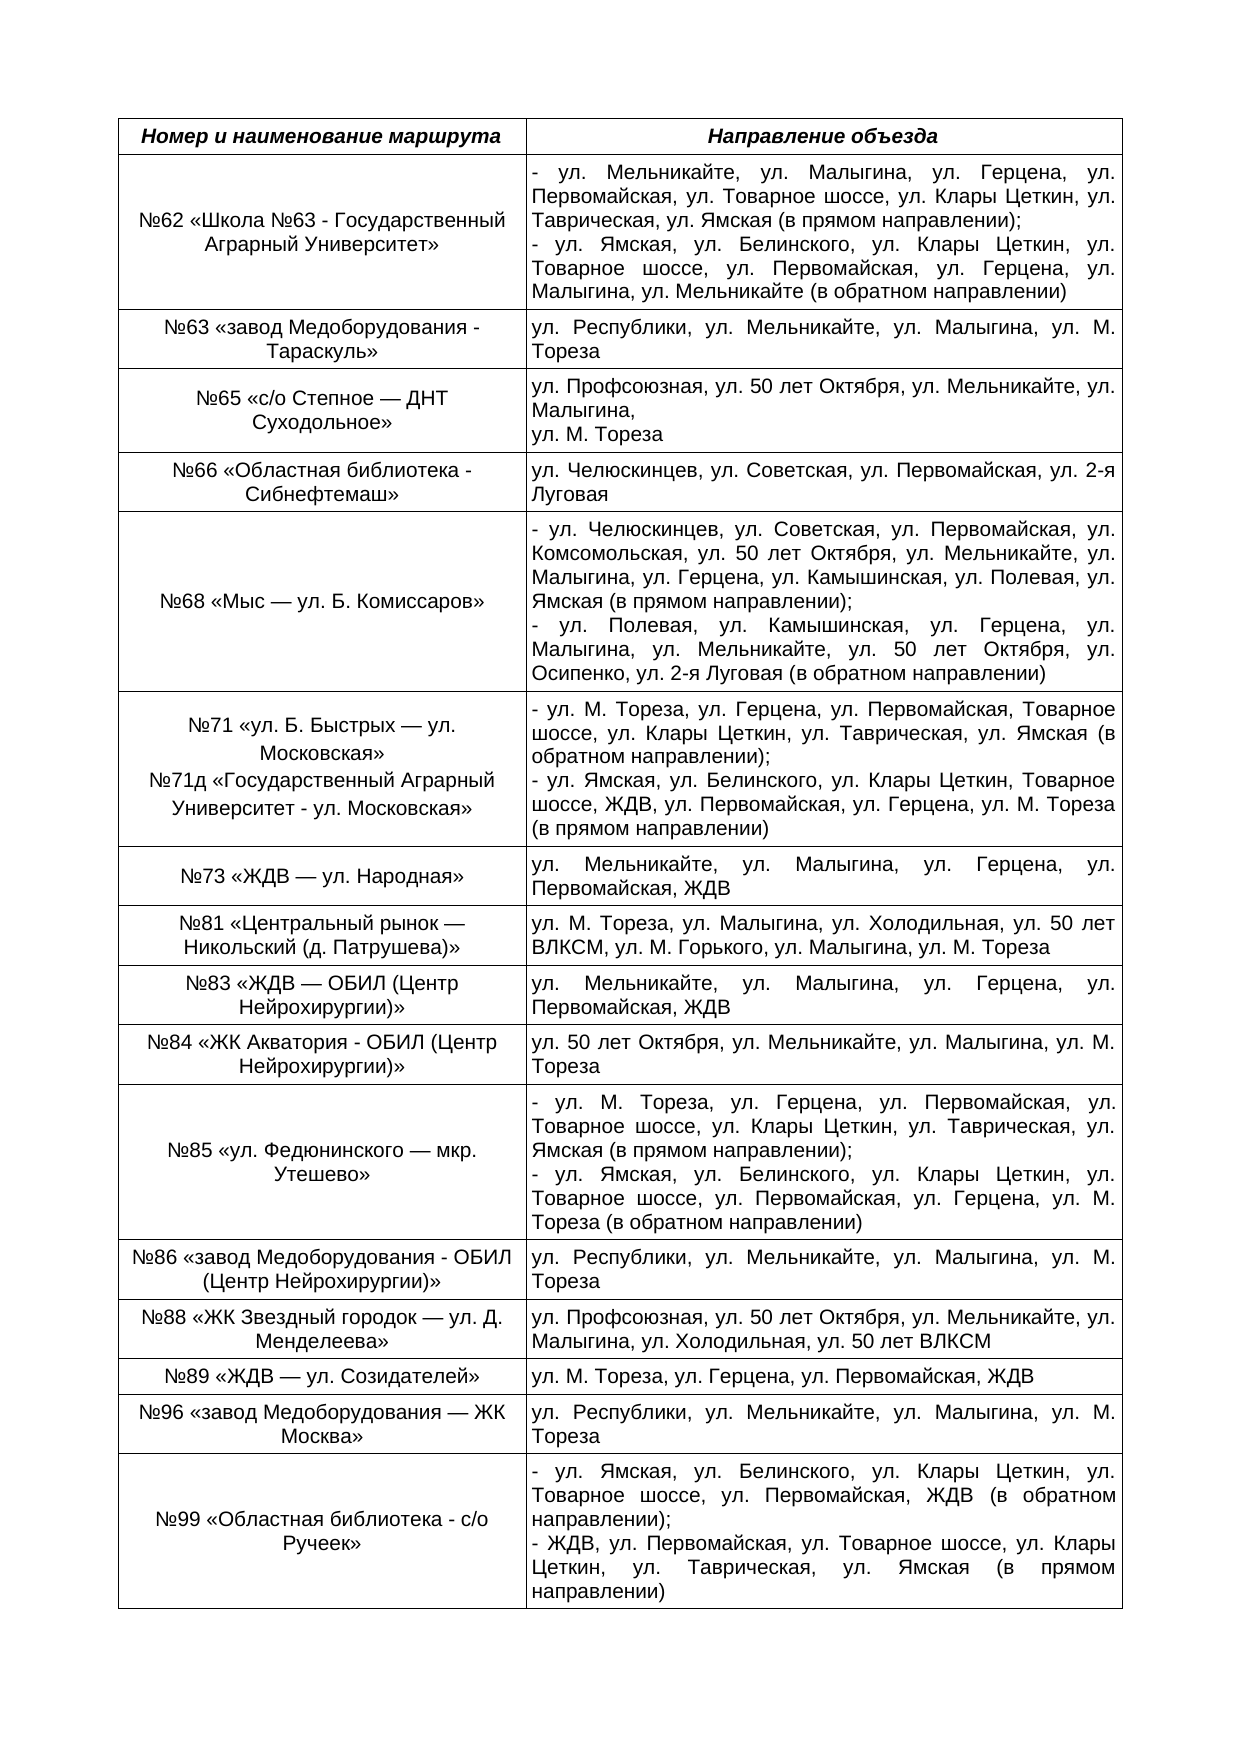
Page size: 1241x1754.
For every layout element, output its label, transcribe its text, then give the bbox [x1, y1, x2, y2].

table_cell №88 «ЖК Звездный городок — ул. Д. Менделеева» [119, 1300, 526, 1358]
table_cell №62 «Школа №63 - Государственный Аграрный Университет» [119, 155, 526, 309]
table_cell - ул. М. Тореза, ул. Герцена, ул. Первомайская, Товарное шоссе, ул. Клары Цеткин, ул. Таврическая, ул. Ямская (в обратном направлении); - ул. Ямская, ул. Белинского, ул. Клары Цеткин, Товарное шоссе, ЖДВ, ул. Первомайская, ул. Герцена, ул. М. Тореза (в прямом направлении) [527, 692, 1122, 846]
table_cell №68 «Мыс — ул. Б. Комиссаров» [119, 512, 526, 691]
table_cell №83 «ЖДВ — ОБИЛ (Центр Нейрохирургии)» [119, 966, 526, 1024]
table_cell №86 «завод Медоборудования - ОБИЛ (Центр Нейрохирургии)» [119, 1240, 526, 1299]
table_cell №71 «ул. Б. Быстрых — ул. Московская» №71д «Государственный Аграрный Университет - ул. Московская» [119, 692, 526, 846]
table_cell №89 «ЖДВ — ул. Созидателей» [119, 1359, 526, 1394]
table_cell ул. Профсоюзная, ул. 50 лет Октября, ул. Мельникайте, ул. Малыгина, ул. Холодильная, ул. 50 лет ВЛКСМ [527, 1300, 1122, 1358]
table_cell ул. Республики, ул. Мельникайте, ул. Малыгина, ул. М. Тореза [527, 310, 1122, 368]
table_header Направление объезда [527, 119, 1122, 154]
table_cell ул. Мельникайте, ул. Малыгина, ул. Герцена, ул. Первомайская, ЖДВ [527, 966, 1122, 1024]
table_cell - ул. Мельникайте, ул. Малыгина, ул. Герцена, ул. Первомайская, ул. Товарное шоссе, ул. Клары Цеткин, ул. Таврическая, ул. Ямская (в прямом направлении); - ул. Ямская, ул. Белинского, ул. Клары Цеткин, ул. Товарное шоссе, ул. Первомайская, ул. Герцена, ул. Малыгина, ул. Мельникайте (в обратном направлении) [527, 155, 1122, 309]
table_cell №66 «Областная библиотека - Сибнефтемаш» [119, 453, 526, 511]
table_cell ул. Мельникайте, ул. Малыгина, ул. Герцена, ул. Первомайская, ЖДВ [527, 847, 1122, 905]
table_cell №84 «ЖК Акватория - ОБИЛ (Центр Нейрохирургии)» [119, 1025, 526, 1084]
table_cell ул. Челюскинцев, ул. Советская, ул. Первомайская, ул. 2-я Луговая [527, 453, 1122, 511]
table_cell - ул. Челюскинцев, ул. Советская, ул. Первомайская, ул. Комсомольская, ул. 50 лет Октября, ул. Мельникайте, ул. Малыгина, ул. Герцена, ул. Камышинская, ул. Полевая, ул. Ямская (в прямом направлении); - ул. Полевая, ул. Камышинская, ул. Герцена, ул. Малыгина, ул. Мельникайте, ул. 50 лет Октября, ул. Осипенко, ул. 2-я Луговая (в обратном направлении) [527, 512, 1122, 691]
table_cell №81 «Центральный рынок — Никольский (д. Патрушева)» [119, 906, 526, 965]
table_cell №73 «ЖДВ — ул. Народная» [119, 847, 526, 905]
table_cell ул. Профсоюзная, ул. 50 лет Октября, ул. Мельникайте, ул. Малыгина, ул. М. Тореза [527, 369, 1122, 452]
table_cell ул. Республики, ул. Мельникайте, ул. Малыгина, ул. М. Тореза [527, 1240, 1122, 1299]
table_cell №96 «завод Медоборудования — ЖК Москва» [119, 1395, 526, 1453]
table_cell №63 «завод Медоборудования - Тараскуль» [119, 310, 526, 368]
table_cell №85 «ул. Федюнинского — мкр. Утешево» [119, 1085, 526, 1239]
table_cell №99 «Областная библиотека - с/о Ручеек» [119, 1454, 526, 1608]
table_cell ул. М. Тореза, ул. Малыгина, ул. Холодильная, ул. 50 лет ВЛКСМ, ул. М. Горького, ул. Малыгина, ул. М. Тореза [527, 906, 1122, 965]
table_cell ул. Республики, ул. Мельникайте, ул. Малыгина, ул. М. Тореза [527, 1395, 1122, 1453]
table_cell ул. М. Тореза, ул. Герцена, ул. Первомайская, ЖДВ [527, 1359, 1122, 1394]
table_cell - ул. Ямская, ул. Белинского, ул. Клары Цеткин, ул. Товарное шоссе, ул. Первомайская, ЖДВ (в обратном направлении); - ЖДВ, ул. Первомайская, ул. Товарное шоссе, ул. Клары Цеткин, ул. Таврическая, ул. Ямская (в прямом направлении) [527, 1454, 1122, 1608]
table_cell №65 «с/о Степное — ДНТ Суходольное» [119, 369, 526, 452]
table_header Номер и наименование маршрута [119, 119, 526, 154]
table_cell ул. 50 лет Октября, ул. Мельникайте, ул. Малыгина, ул. М. Тореза [527, 1025, 1122, 1084]
table_cell - ул. М. Тореза, ул. Герцена, ул. Первомайская, ул. Товарное шоссе, ул. Клары Цеткин, ул. Таврическая, ул. Ямская (в прямом направлении); - ул. Ямская, ул. Белинского, ул. Клары Цеткин, ул. Товарное шоссе, ул. Первомайская, ул. Герцена, ул. М. Тореза (в обратном направлении) [527, 1085, 1122, 1239]
